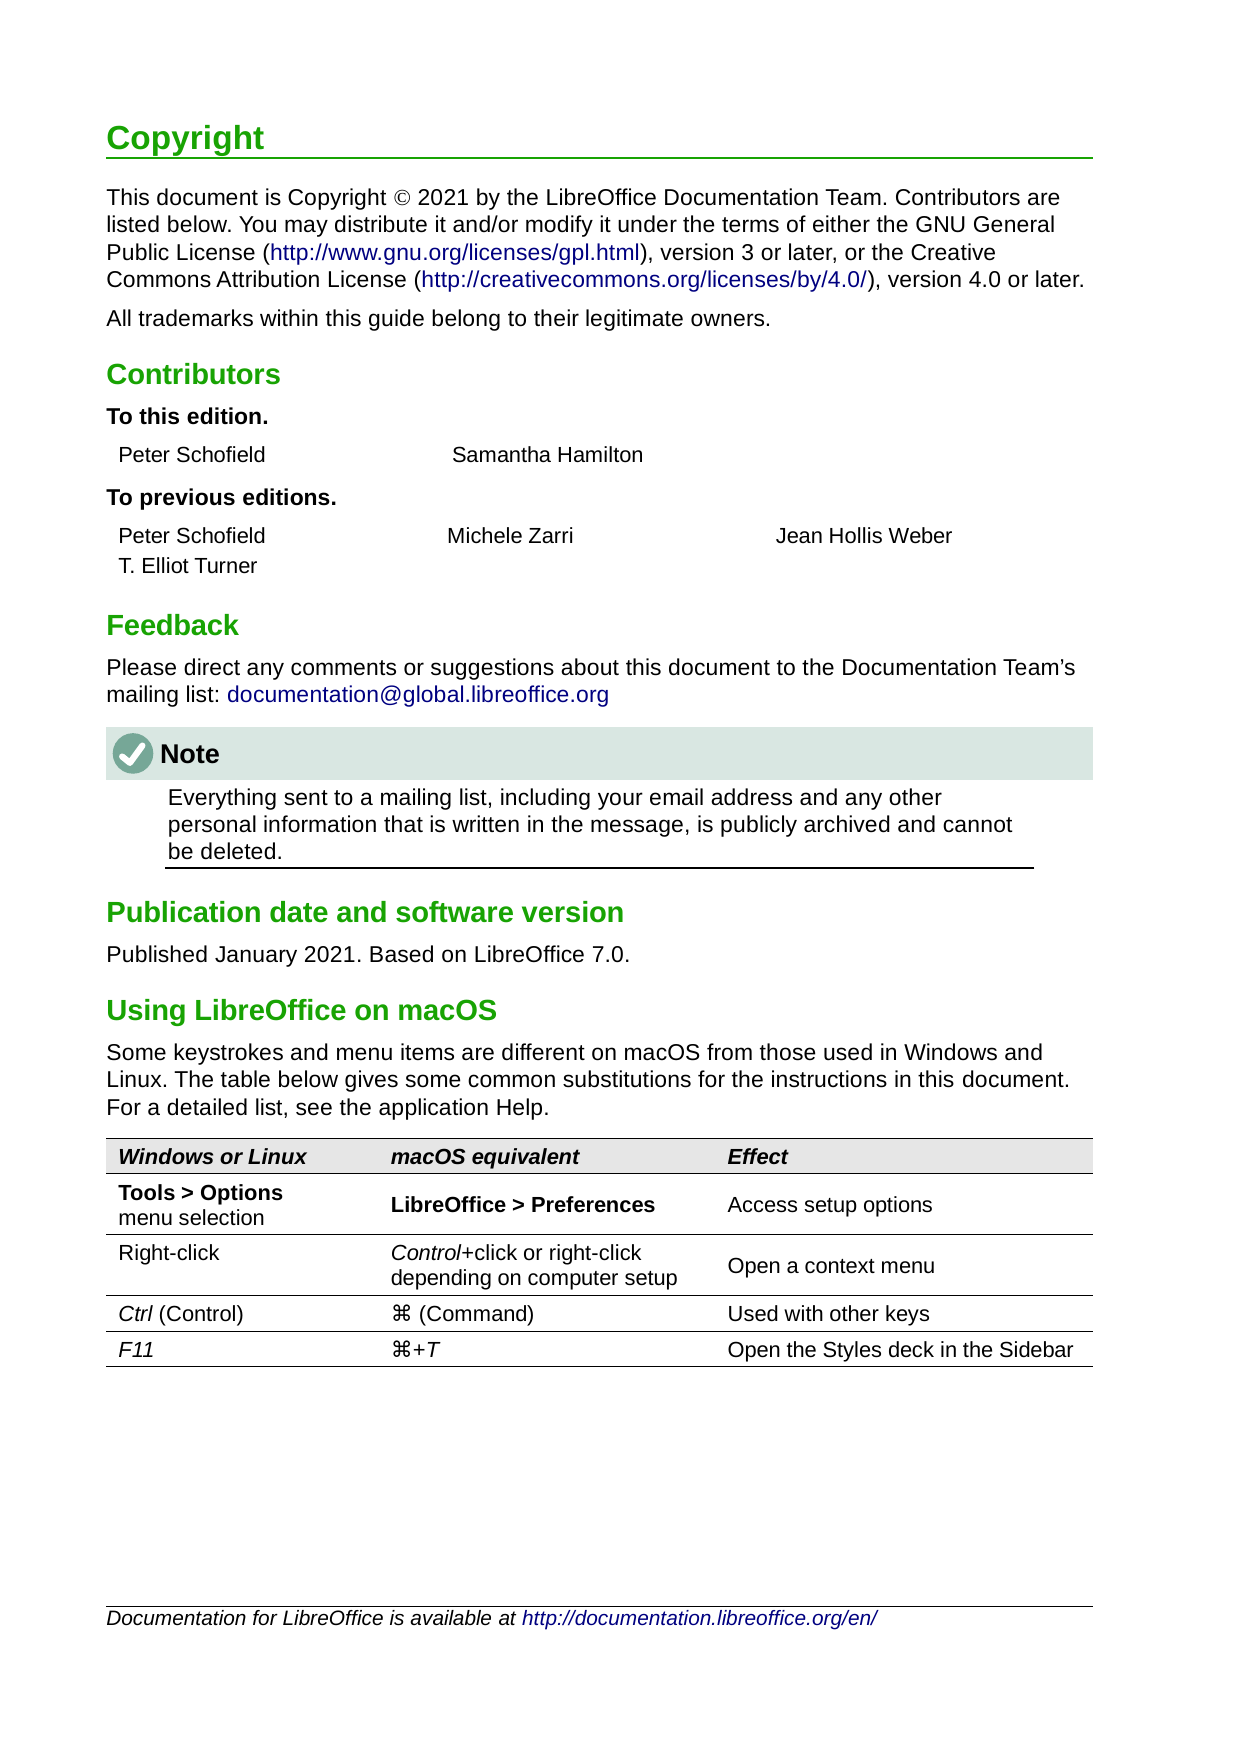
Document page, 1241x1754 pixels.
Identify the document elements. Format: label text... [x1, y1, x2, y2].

table_cell LibreOffice > Preferences [379, 1174, 716, 1234]
table_cell T. Elliot Turner [106, 553, 435, 583]
table_cell ⌘+T [379, 1332, 716, 1366]
table_cell [764, 553, 1093, 583]
table_header Jean Hollis Weber [764, 523, 1093, 553]
table_cell Ctrl (Control) [106, 1296, 379, 1331]
table_cell F11 [106, 1332, 379, 1366]
table_cell [435, 553, 764, 583]
table_header Effect [716, 1139, 1093, 1173]
table_cell Control+click or right-click depending on computer setup [379, 1235, 716, 1295]
text Everything sent to a mailing list, including your email address and any other personal information that is written in the message, is publicly archived and cannot be deleted. [164, 780, 1034, 869]
table_cell Tools > Options menu selection [106, 1174, 379, 1234]
table_header Windows or Linux [106, 1139, 379, 1173]
text Published January 2021. Based on LibreOffice 7.0. [106, 941, 1093, 968]
subtitle Using LibreOffice on macOS [106, 993, 1093, 1026]
subtitle Publication date and software version [106, 894, 1093, 928]
table_cell Access setup options [716, 1174, 1093, 1234]
text To this edition. [106, 403, 1093, 430]
text Please direct any comments or suggestions about this document to the Documentation Team’s mailing list: documentation@global.libreoffice.org [106, 654, 1093, 708]
table_header [766, 442, 1093, 472]
table_header Peter Schofield [106, 442, 440, 472]
text All trademarks within this guide belong to their legitimate owners. [106, 304, 1093, 332]
subtitle Note [106, 727, 1093, 780]
table_cell Right-click [106, 1235, 379, 1295]
table_header Peter Schofield [106, 523, 435, 553]
text To previous editions. [106, 484, 1093, 511]
table_header Michele Zarri [435, 523, 764, 553]
table_cell Open a context menu [716, 1235, 1093, 1295]
table_header macOS equivalent [379, 1139, 716, 1173]
subtitle Copyright [106, 118, 1093, 157]
subtitle Contributors [106, 357, 1093, 390]
text This document is Copyright © 2021 by the LibreOffice Documentation Team. Contributors are listed below. You may distribute it and/or modify it under the terms of either the GNU General Public License (http://www.gnu.org/licenses/gpl.html), version 3 or later, or the Creative Commons Attribution License (http://creativecommons.org/licenses/by/4.0/), version 4.0 or later. [106, 184, 1093, 292]
table_header Samantha Hamilton [440, 442, 766, 472]
text Some keystrokes and menu items are different on macOS from those used in Windows and Linux. The table below gives some common substitutions for the instructions in this document. For a detailed list, see the application Help. [106, 1039, 1093, 1120]
table_cell ⌘ (Command) [379, 1296, 716, 1331]
table_cell Open the Styles deck in the Sidebar [716, 1332, 1093, 1366]
table_cell Used with other keys [716, 1296, 1093, 1331]
subtitle Feedback [106, 608, 1093, 641]
